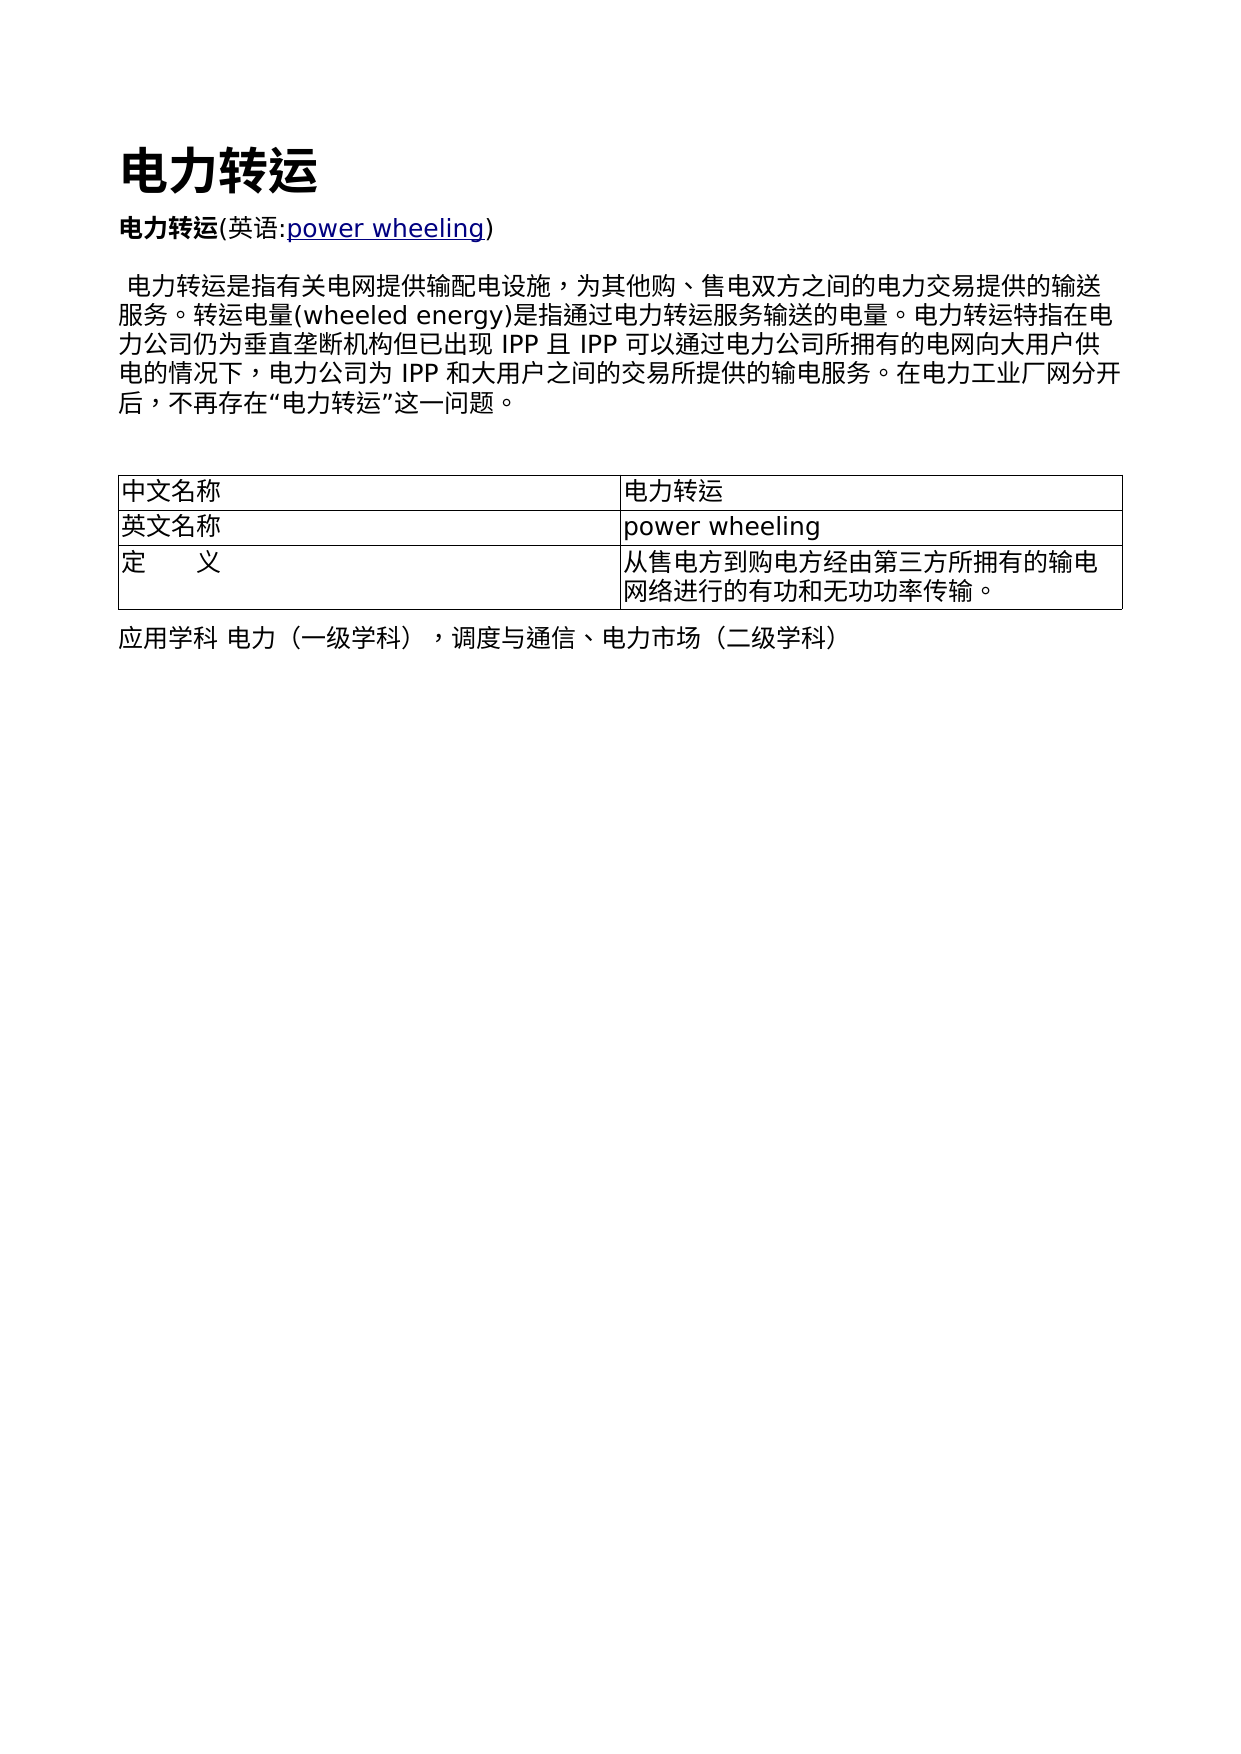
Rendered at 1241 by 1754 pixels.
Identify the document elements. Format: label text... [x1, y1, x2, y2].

table_cell power wheeling [621, 511, 1122, 545]
table_cell 从售电方到购电方经由第三方所拥有的输电网络进行的有功和无功功率传输。 [621, 546, 1122, 609]
table_cell 英文名称 [119, 511, 620, 545]
text 电力转运(英语:power wheeling) 电力转运是指有关电网提供输配电设施，为其他购、售电双方之间的电力交易提供的输送服务。转运电量(wheeled energy)是指通过电力转运服务输送的电量。电力转运特指在电力公司仍为垂直垄断机构但已出现 IPP 且 IPP 可以通过电力公司所拥有的电网向大用户供电的情况下，电力公司为 IPP 和大用户之间的交易所提供的输电服务。在电力工业厂网分开后，不再存在“电力转运”这一问题。 [118, 214, 1122, 447]
table_header 电力转运 [621, 476, 1122, 509]
text 应用学科 电力（一级学科），调度与通信、电力市场（二级学科） [118, 624, 1122, 653]
subtitle 电力转运 [118, 143, 1122, 201]
table_header 中文名称 [119, 476, 620, 509]
table_cell 定 义 [119, 546, 620, 609]
